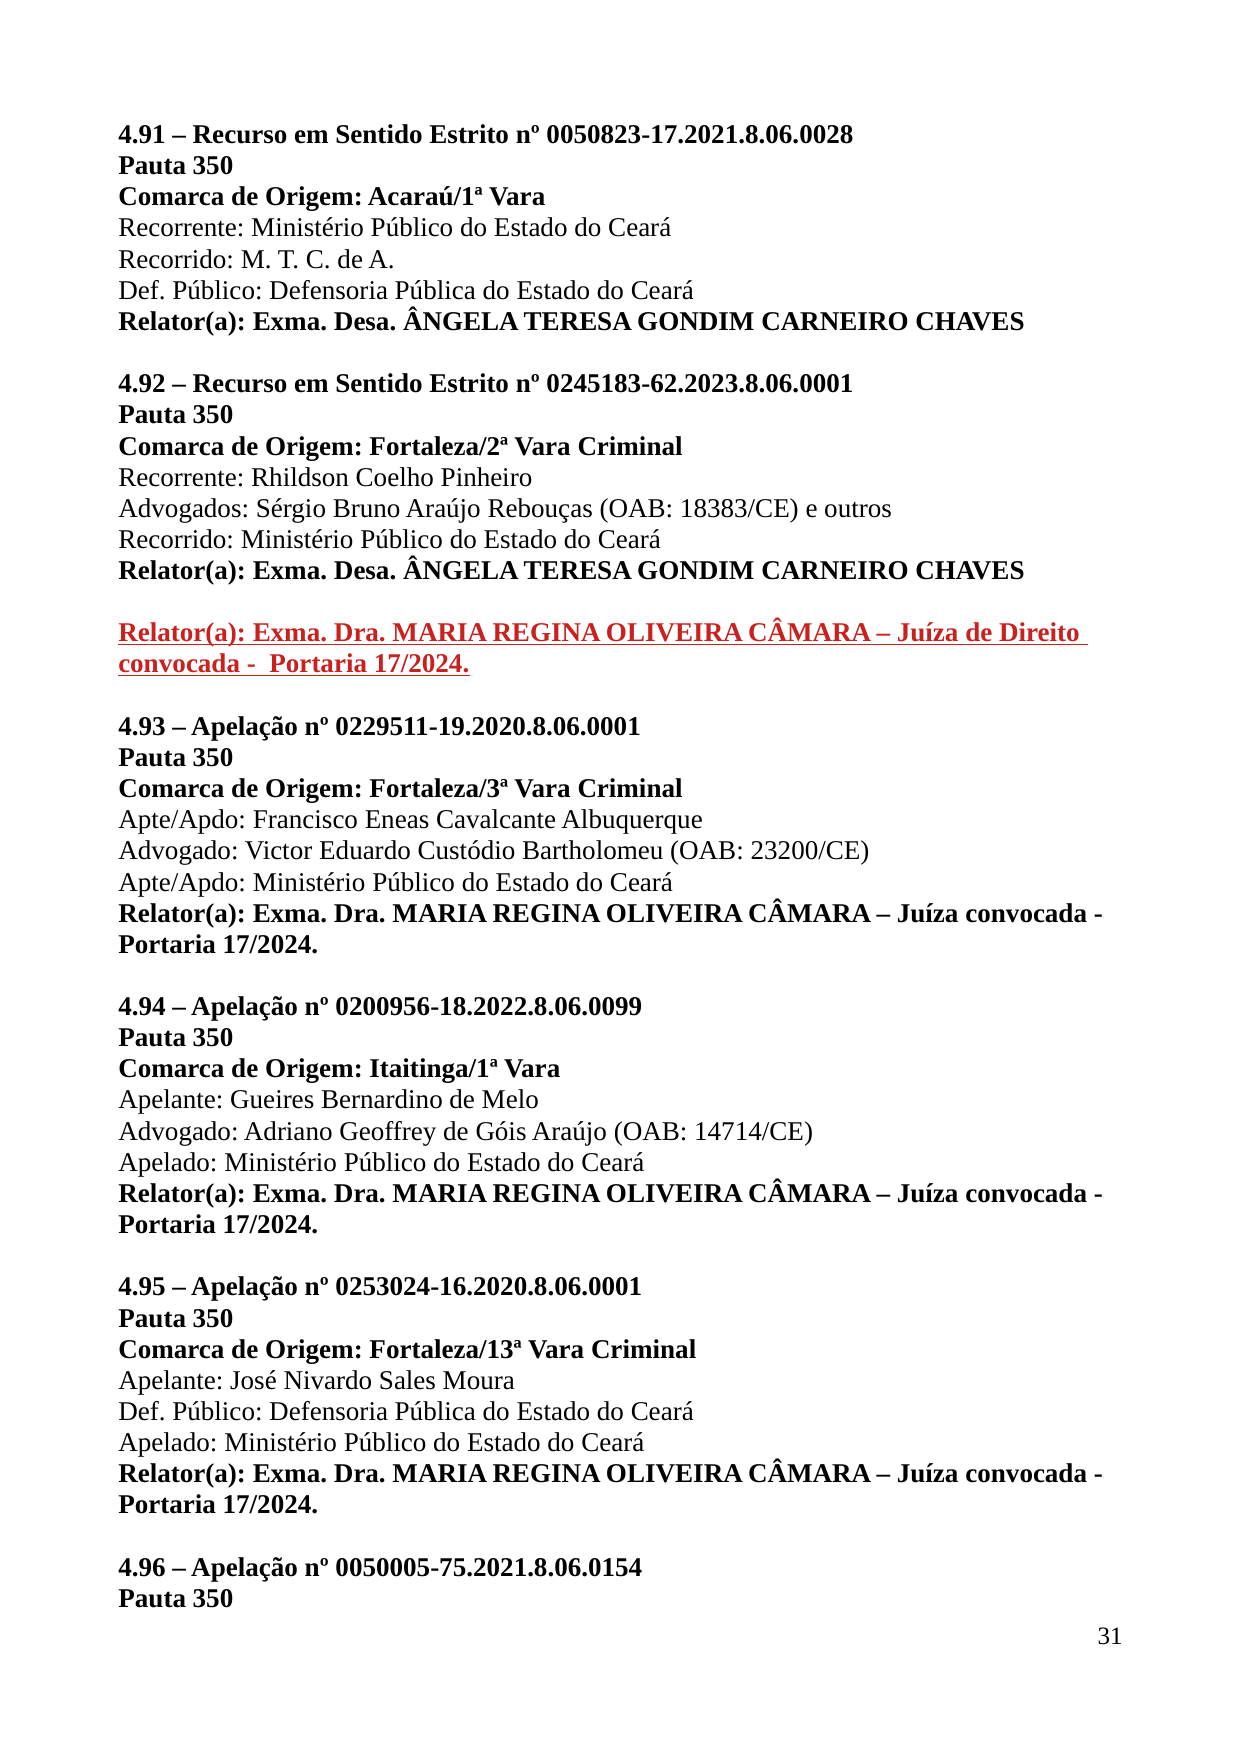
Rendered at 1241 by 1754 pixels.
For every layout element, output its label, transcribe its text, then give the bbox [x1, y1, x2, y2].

text 4.92 – Recurso em Sentido Estrito nº 0245183-62.2023.8.06.0001 [118, 367, 1122, 398]
text 4.96 – Apelação nº 0050005-75.2021.8.06.0154 [118, 1551, 1122, 1582]
text Advogado: Adriano Geoffrey de Góis Araújo (OAB: 14714/CE) [118, 1115, 1122, 1146]
text 4.93 – Apelação nº 0229511-19.2020.8.06.0001 [118, 710, 1122, 741]
text Pauta 350 [118, 149, 1122, 180]
text Def. Público: Defensoria Pública do Estado do Ceará [118, 1395, 1122, 1426]
text Pauta 350 [118, 741, 1122, 772]
text Relator(a): Exma. Dra. MARIA REGINA OLIVEIRA CÂMARA – Juíza de Direito convocada - Portaria 17/2024. [118, 616, 1122, 679]
text Comarca de Origem: Fortaleza/13ª Vara Criminal [118, 1333, 1122, 1364]
text 4.94 – Apelação nº 0200956-18.2022.8.06.0099 [118, 990, 1122, 1021]
text Comarca de Origem: Acaraú/1ª Vara [118, 180, 1122, 212]
text Apelante: José Nivardo Sales Moura [118, 1364, 1122, 1395]
text Apte/Apdo: Ministério Público do Estado do Ceará [118, 866, 1122, 897]
text Apelado: Ministério Público do Estado do Ceará [118, 1426, 1122, 1457]
text Recorrido: M. T. C. de A. [118, 243, 1122, 274]
text Apelado: Ministério Público do Estado do Ceará [118, 1146, 1122, 1177]
text Pauta 350 [118, 1582, 1122, 1613]
text Relator(a): Exma. Dra. MARIA REGINA OLIVEIRA CÂMARA – Juíza convocada - Portaria 17/2024. [118, 897, 1122, 959]
text Apelante: Gueires Bernardino de Melo [118, 1084, 1122, 1115]
text 4.95 – Apelação nº 0253024-16.2020.8.06.0001 [118, 1271, 1122, 1302]
text Advogado: Victor Eduardo Custódio Bartholomeu (OAB: 23200/CE) [118, 834, 1122, 866]
text Apte/Apdo: Francisco Eneas Cavalcante Albuquerque [118, 803, 1122, 834]
text Recorrido: Ministério Público do Estado do Ceará [118, 523, 1122, 554]
text Relator(a): Exma. Dra. MARIA REGINA OLIVEIRA CÂMARA – Juíza convocada - Portaria 17/2024. [118, 1457, 1122, 1520]
text Recorrente: Ministério Público do Estado do Ceará [118, 212, 1122, 243]
text 4.91 – Recurso em Sentido Estrito nº 0050823-17.2021.8.06.0028 [118, 118, 1122, 149]
text Recorrente: Rhildson Coelho Pinheiro [118, 461, 1122, 492]
text Relator(a): Exma. Dra. MARIA REGINA OLIVEIRA CÂMARA – Juíza convocada - Portaria 17/2024. [118, 1177, 1122, 1239]
text Advogados: Sérgio Bruno Araújo Rebouças (OAB: 18383/CE) e outros [118, 492, 1122, 523]
text Relator(a): Exma. Desa. ÂNGELA TERESA GONDIM CARNEIRO CHAVES [118, 305, 1122, 336]
text Comarca de Origem: Fortaleza/3ª Vara Criminal [118, 772, 1122, 803]
text Def. Público: Defensoria Pública do Estado do Ceará [118, 274, 1122, 305]
text Relator(a): Exma. Desa. ÂNGELA TERESA GONDIM CARNEIRO CHAVES [118, 554, 1122, 585]
text Comarca de Origem: Itaitinga/1ª Vara [118, 1052, 1122, 1084]
text Pauta 350 [118, 1302, 1122, 1333]
text Comarca de Origem: Fortaleza/2ª Vara Criminal [118, 429, 1122, 461]
text Pauta 350 [118, 1021, 1122, 1052]
text Pauta 350 [118, 398, 1122, 429]
